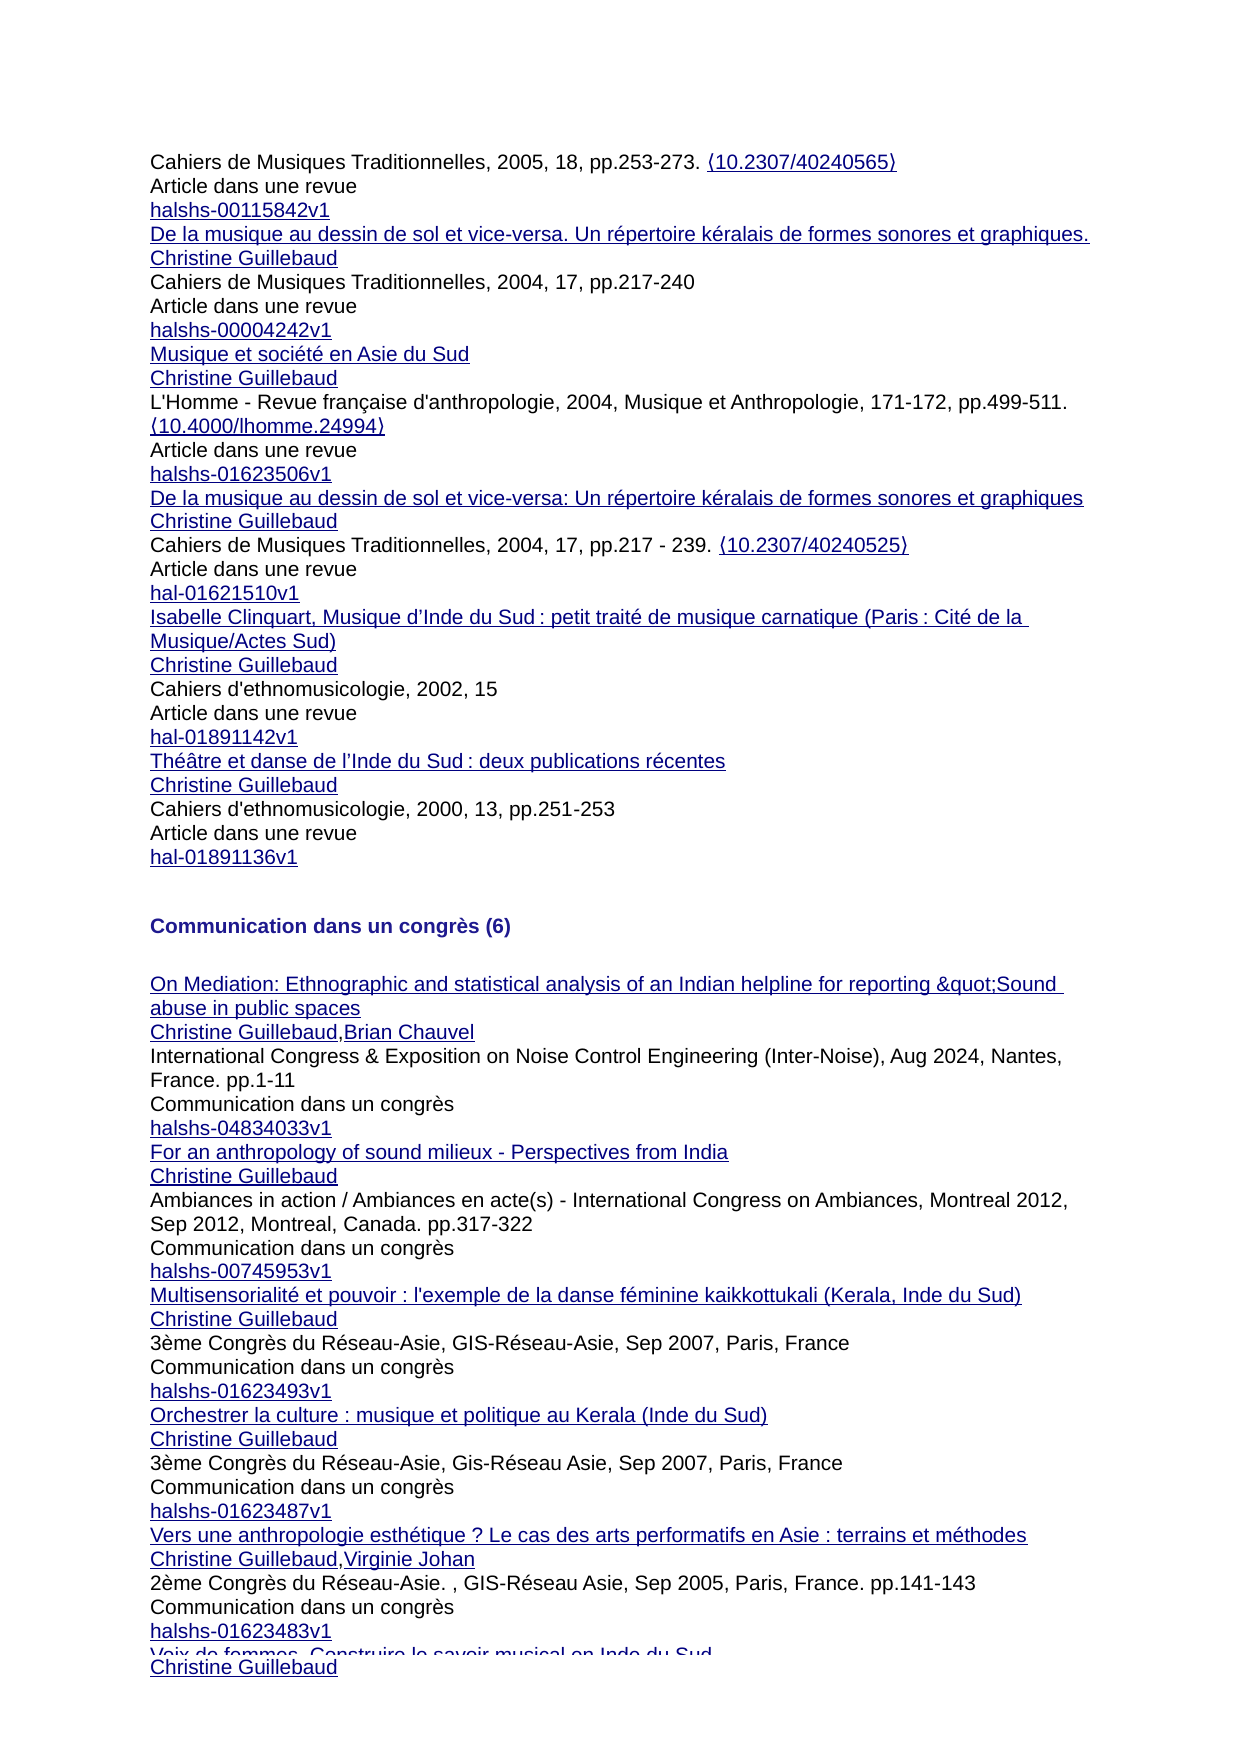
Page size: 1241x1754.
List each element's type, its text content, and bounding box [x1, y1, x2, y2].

table_cell Théâtre et danse de l’Inde du Sud : deux publications récentes Christine Guillebaud Cahiers d'ethnomusicologie, 2000, 13, pp.251‑253 Article dans une revue hal-01891136v1 [150, 749, 1090, 869]
table_cell Voix de femmes. Construire le savoir musical en Inde du Sud Christine Guillebaud [150, 1643, 1090, 1679]
table_cell For an anthropology of sound milieux - Perspectives from India Christine Guillebaud Ambiances in action / Ambiances en acte(s) - International Congress on Ambiances, Montreal 2012, Sep 2012, Montreal, Canada. pp.317-322 Communication dans un congrès halshs-00745953v1 [150, 1140, 1090, 1283]
table_header On Mediation: Ethnographic and statistical analysis of an Indian helpline for reporting &quot;Sound abuse in public spaces Christine Guillebaud,Brian Chauvel International Congress & Exposition on Noise Control Engineering (Inter-Noise), Aug 2024, Nantes, France. pp.1-11 Communication dans un congrès halshs-04834033v1 [150, 972, 1090, 1139]
table_cell Musique et société en Asie du Sud Christine Guillebaud L'Homme - Revue française d'anthropologie, 2004, Musique et Anthropologie, 171-172, pp.499-511. ⟨10.4000/lhomme.24994⟩ Article dans une revue halshs-01623506v1 [150, 342, 1090, 485]
table_cell Cahiers de Musiques Traditionnelles, 2005, 18, pp.253-273. ⟨10.2307/40240565⟩ Article dans une revue halshs-00115842v1 [150, 150, 1090, 222]
subtitle Communication dans un congrès (6) [150, 913, 1090, 937]
table_cell Vers une anthropologie esthétique ? Le cas des arts performatifs en Asie : terrains et méthodes Christine Guillebaud,Virginie Johan 2ème Congrès du Réseau-Asie. , GIS-Réseau Asie, Sep 2005, Paris, France. pp.141-143 Communication dans un congrès halshs-01623483v1 [150, 1523, 1090, 1643]
table_cell De la musique au dessin de sol et vice-versa. Un répertoire kéralais de formes sonores et graphiques. [150, 222, 1090, 243]
table_cell De la musique au dessin de sol et vice-versa: Un répertoire kéralais de formes sonores et graphiques Christine Guillebaud Cahiers de Musiques Traditionnelles, 2004, 17, pp.217 - 239. ⟨10.2307/40240525⟩ Article dans une revue hal-01621510v1 [150, 485, 1090, 605]
table_cell Isabelle Clinquart, Musique d’Inde du Sud : petit traité de musique carnatique (Paris : Cité de la Musique/Actes Sud) Christine Guillebaud Cahiers d'ethnomusicologie, 2002, 15 Article dans une revue hal-01891142v1 [150, 605, 1090, 749]
table_cell Multisensorialité et pouvoir : l'exemple de la danse féminine kaikkottukali (Kerala, Inde du Sud) Christine Guillebaud 3ème Congrès du Réseau-Asie, GIS-Réseau-Asie, Sep 2007, Paris, France Communication dans un congrès halshs-01623493v1 [150, 1283, 1090, 1403]
table_cell Orchestrer la culture : musique et politique au Kerala (Inde du Sud) Christine Guillebaud 3ème Congrès du Réseau-Asie, Gis-Réseau Asie, Sep 2007, Paris, France Communication dans un congrès halshs-01623487v1 [150, 1403, 1090, 1523]
table_cell Christine Guillebaud Cahiers de Musiques Traditionnelles, 2004, 17, pp.217-240 Article dans une revue halshs-00004242v1 [150, 244, 1090, 342]
